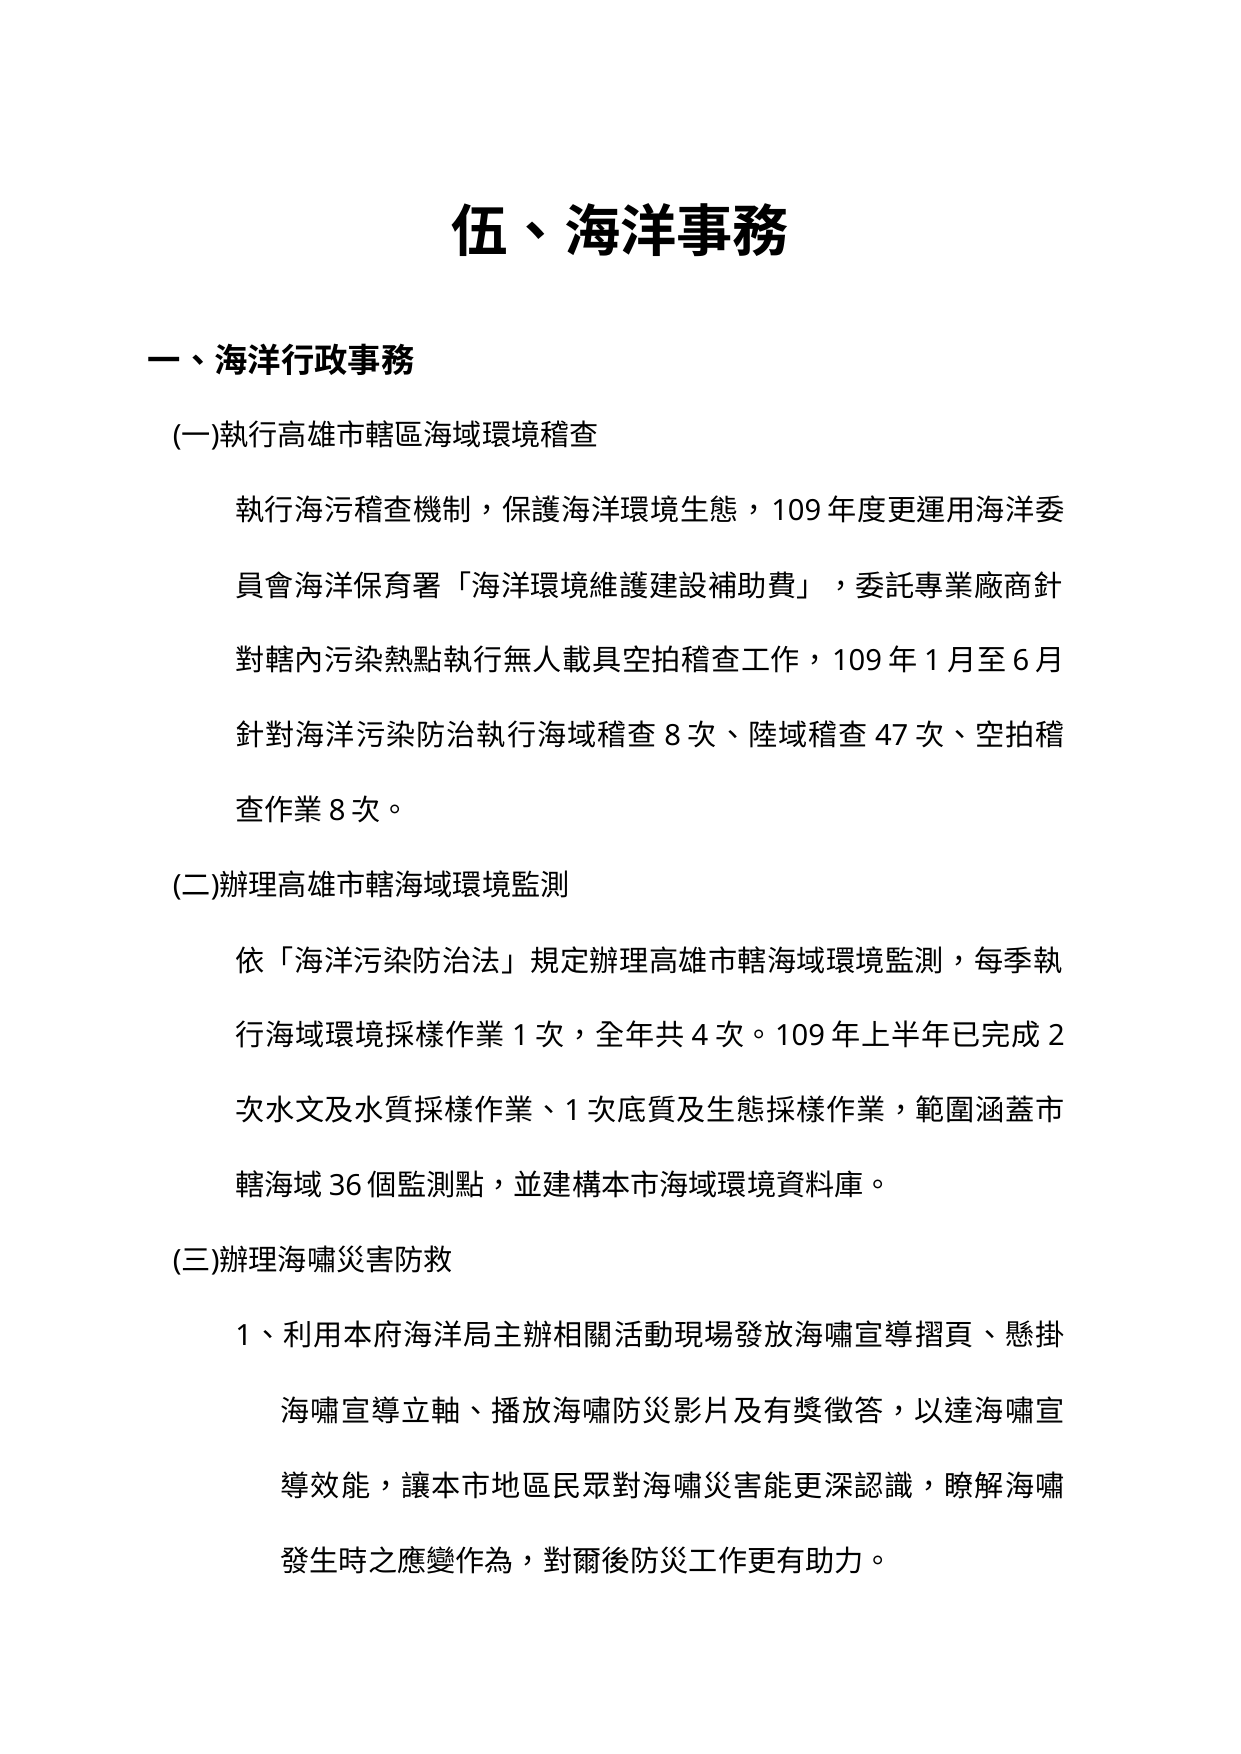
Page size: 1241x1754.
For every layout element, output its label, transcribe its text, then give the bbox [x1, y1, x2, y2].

text 1、利用本府海洋局主辦相關活動現場發放海嘯宣導摺頁、懸掛海嘯宣導立軸、播放海嘯防災影片及有獎徵答，以達海嘯宣導效能，讓本市地區民眾對海嘯災害能更深認識，瞭解海嘯發生時之應變作為，對爾後防災工作更有助力。 [235, 1289, 1065, 1589]
text (三)辦理海嘯災害防救 [173, 1214, 1092, 1289]
text 執行海污稽查機制，保護海洋環境生態，109年度更運用海洋委員會海洋保育署「海洋環境維護建設補助費」，委託專業廠商針對轄內污染熱點執行無人載具空拍稽查工作，109年1月至6月針對海洋污染防治執行海域稽查8次、陸域稽查47次、空拍稽查作業8次。 [235, 464, 1065, 839]
text (二)辦理高雄市轄海域環境監測 [173, 839, 1092, 914]
text 伍、海洋事務 [148, 164, 1092, 277]
text (一)執行高雄市轄區海域環境稽查 [173, 389, 1092, 464]
text 依「海洋污染防治法」規定辦理高雄市轄海域環境監測，每季執行海域環境採樣作業1次，全年共4次。109年上半年已完成2次水文及水質採樣作業、1次底質及生態採樣作業，範圍涵蓋市轄海域36個監測點，並建構本市海域環境資料庫。 [235, 914, 1065, 1214]
text 一、海洋行政事務 [148, 314, 1092, 389]
